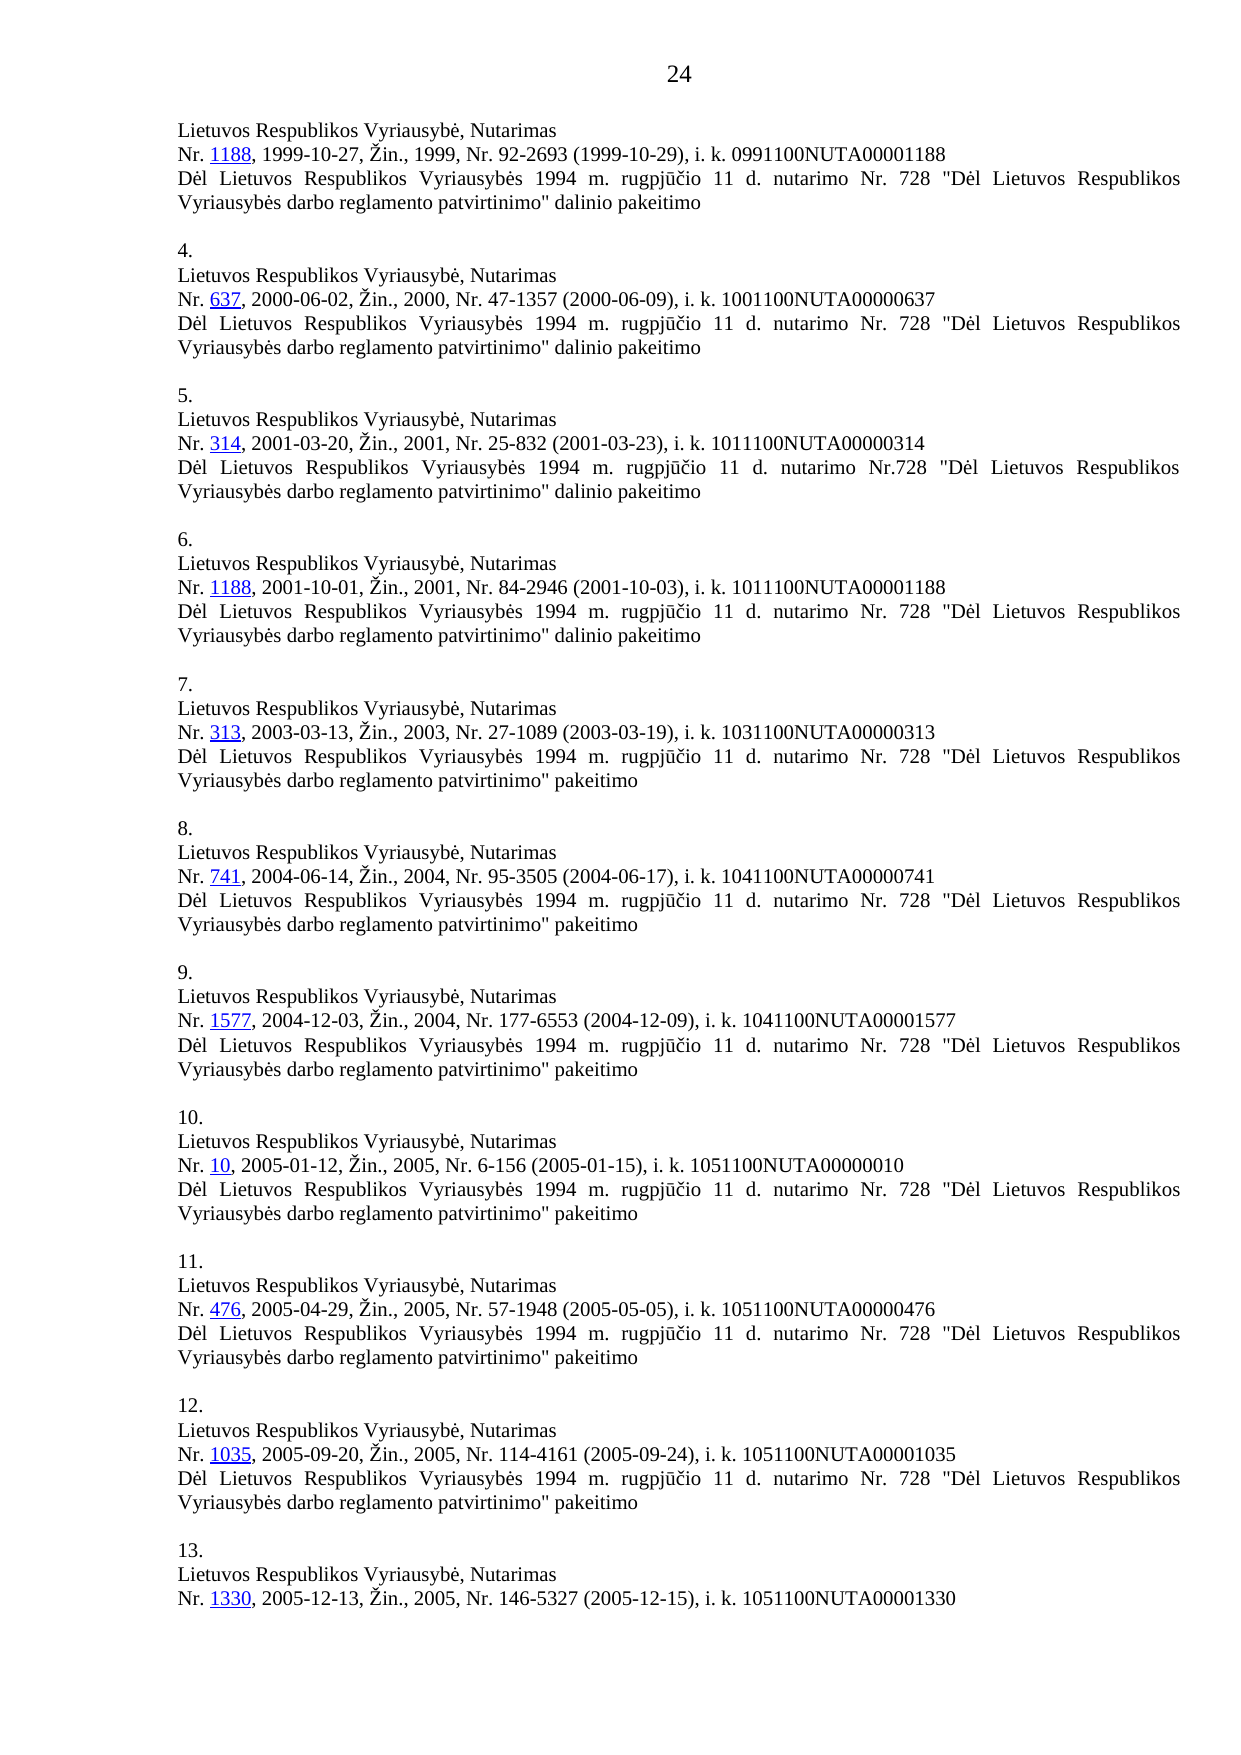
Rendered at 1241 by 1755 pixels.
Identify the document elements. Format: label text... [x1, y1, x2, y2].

text Dėl Lietuvos Respublikos Vyriausybės 1994 m. rugpjūčio 11 d. nutarimo Nr. 728 "Dėl Lietuvos Respublikos Vyriausybės darbo reglamento patvirtinimo" pakeitimo [177, 1321, 1181, 1369]
text Nr. 637, 2000-06-02, Žin., 2000, Nr. 47-1357 (2000-06-09), i. k. 1001100NUTA00000637 [177, 287, 1181, 311]
text Nr. 1330, 2005-12-13, Žin., 2005, Nr. 146-5327 (2005-12-15), i. k. 1051100NUTA00001330 [177, 1586, 1181, 1610]
text Lietuvos Respublikos Vyriausybė, Nutarimas [177, 840, 1181, 864]
text Dėl Lietuvos Respublikos Vyriausybės 1994 m. rugpjūčio 11 d. nutarimo Nr. 728 "Dėl Lietuvos Respublikos Vyriausybės darbo reglamento patvirtinimo" dalinio pakeitimo [177, 311, 1181, 359]
text Nr. 741, 2004-06-14, Žin., 2004, Nr. 95-3505 (2004-06-17), i. k. 1041100NUTA00000741 [177, 864, 1181, 888]
text 9. [177, 960, 1181, 984]
text Lietuvos Respublikos Vyriausybė, Nutarimas [177, 118, 1181, 142]
text Dėl Lietuvos Respublikos Vyriausybės 1994 m. rugpjūčio 11 d. nutarimo Nr. 728 "Dėl Lietuvos Respublikos Vyriausybės darbo reglamento patvirtinimo" dalinio pakeitimo [177, 599, 1181, 647]
text Dėl Lietuvos Respublikos Vyriausybės 1994 m. rugpjūčio 11 d. nutarimo Nr. 728 "Dėl Lietuvos Respublikos Vyriausybės darbo reglamento patvirtinimo" pakeitimo [177, 1466, 1181, 1514]
text 13. [177, 1538, 1181, 1562]
text Lietuvos Respublikos Vyriausybė, Nutarimas [177, 984, 1181, 1008]
text 12. [177, 1393, 1181, 1417]
text 11. [177, 1249, 1181, 1273]
text 5. [177, 383, 1181, 407]
text Nr. 313, 2003-03-13, Žin., 2003, Nr. 27-1089 (2003-03-19), i. k. 1031100NUTA00000313 [177, 720, 1181, 744]
text 8. [177, 816, 1181, 840]
text 6. [177, 527, 1181, 551]
text Lietuvos Respublikos Vyriausybė, Nutarimas [177, 1417, 1181, 1442]
text Dėl Lietuvos Respublikos Vyriausybės 1994 m. rugpjūčio 11 d. nutarimo Nr. 728 "Dėl Lietuvos Respublikos Vyriausybės darbo reglamento patvirtinimo" pakeitimo [177, 744, 1181, 792]
text Dėl Lietuvos Respublikos Vyriausybės 1994 m. rugpjūčio 11 d. nutarimo Nr.728 "Dėl Lietuvos Respublikos Vyriausybės darbo reglamento patvirtinimo" dalinio pakeitimo [177, 455, 1181, 503]
text Lietuvos Respublikos Vyriausybė, Nutarimas [177, 407, 1181, 431]
text 7. [177, 672, 1181, 696]
text Dėl Lietuvos Respublikos Vyriausybės 1994 m. rugpjūčio 11 d. nutarimo Nr. 728 "Dėl Lietuvos Respublikos Vyriausybės darbo reglamento patvirtinimo" pakeitimo [177, 888, 1181, 936]
text Dėl Lietuvos Respublikos Vyriausybės 1994 m. rugpjūčio 11 d. nutarimo Nr. 728 "Dėl Lietuvos Respublikos Vyriausybės darbo reglamento patvirtinimo" pakeitimo [177, 1177, 1181, 1225]
text Nr. 10, 2005-01-12, Žin., 2005, Nr. 6-156 (2005-01-15), i. k. 1051100NUTA00000010 [177, 1153, 1181, 1177]
text Lietuvos Respublikos Vyriausybė, Nutarimas [177, 696, 1181, 720]
text 4. [177, 238, 1181, 262]
text Nr. 1188, 1999-10-27, Žin., 1999, Nr. 92-2693 (1999-10-29), i. k. 0991100NUTA00001188 [177, 142, 1181, 166]
text Nr. 314, 2001-03-20, Žin., 2001, Nr. 25-832 (2001-03-23), i. k. 1011100NUTA00000314 [177, 431, 1181, 455]
text Dėl Lietuvos Respublikos Vyriausybės 1994 m. rugpjūčio 11 d. nutarimo Nr. 728 "Dėl Lietuvos Respublikos Vyriausybės darbo reglamento patvirtinimo" pakeitimo [177, 1032, 1181, 1081]
text Lietuvos Respublikos Vyriausybė, Nutarimas [177, 1129, 1181, 1153]
text Nr. 476, 2005-04-29, Žin., 2005, Nr. 57-1948 (2005-05-05), i. k. 1051100NUTA00000476 [177, 1297, 1181, 1321]
text Dėl Lietuvos Respublikos Vyriausybės 1994 m. rugpjūčio 11 d. nutarimo Nr. 728 "Dėl Lietuvos Respublikos Vyriausybės darbo reglamento patvirtinimo" dalinio pakeitimo [177, 166, 1181, 214]
text Lietuvos Respublikos Vyriausybė, Nutarimas [177, 262, 1181, 287]
text Nr. 1577, 2004-12-03, Žin., 2004, Nr. 177-6553 (2004-12-09), i. k. 1041100NUTA00001577 [177, 1008, 1181, 1032]
text Nr. 1188, 2001-10-01, Žin., 2001, Nr. 84-2946 (2001-10-03), i. k. 1011100NUTA00001188 [177, 575, 1181, 599]
text 10. [177, 1105, 1181, 1129]
text Lietuvos Respublikos Vyriausybė, Nutarimas [177, 551, 1181, 575]
text Nr. 1035, 2005-09-20, Žin., 2005, Nr. 114-4161 (2005-09-24), i. k. 1051100NUTA00001035 [177, 1442, 1181, 1466]
text Lietuvos Respublikos Vyriausybė, Nutarimas [177, 1562, 1181, 1586]
text Lietuvos Respublikos Vyriausybė, Nutarimas [177, 1273, 1181, 1297]
